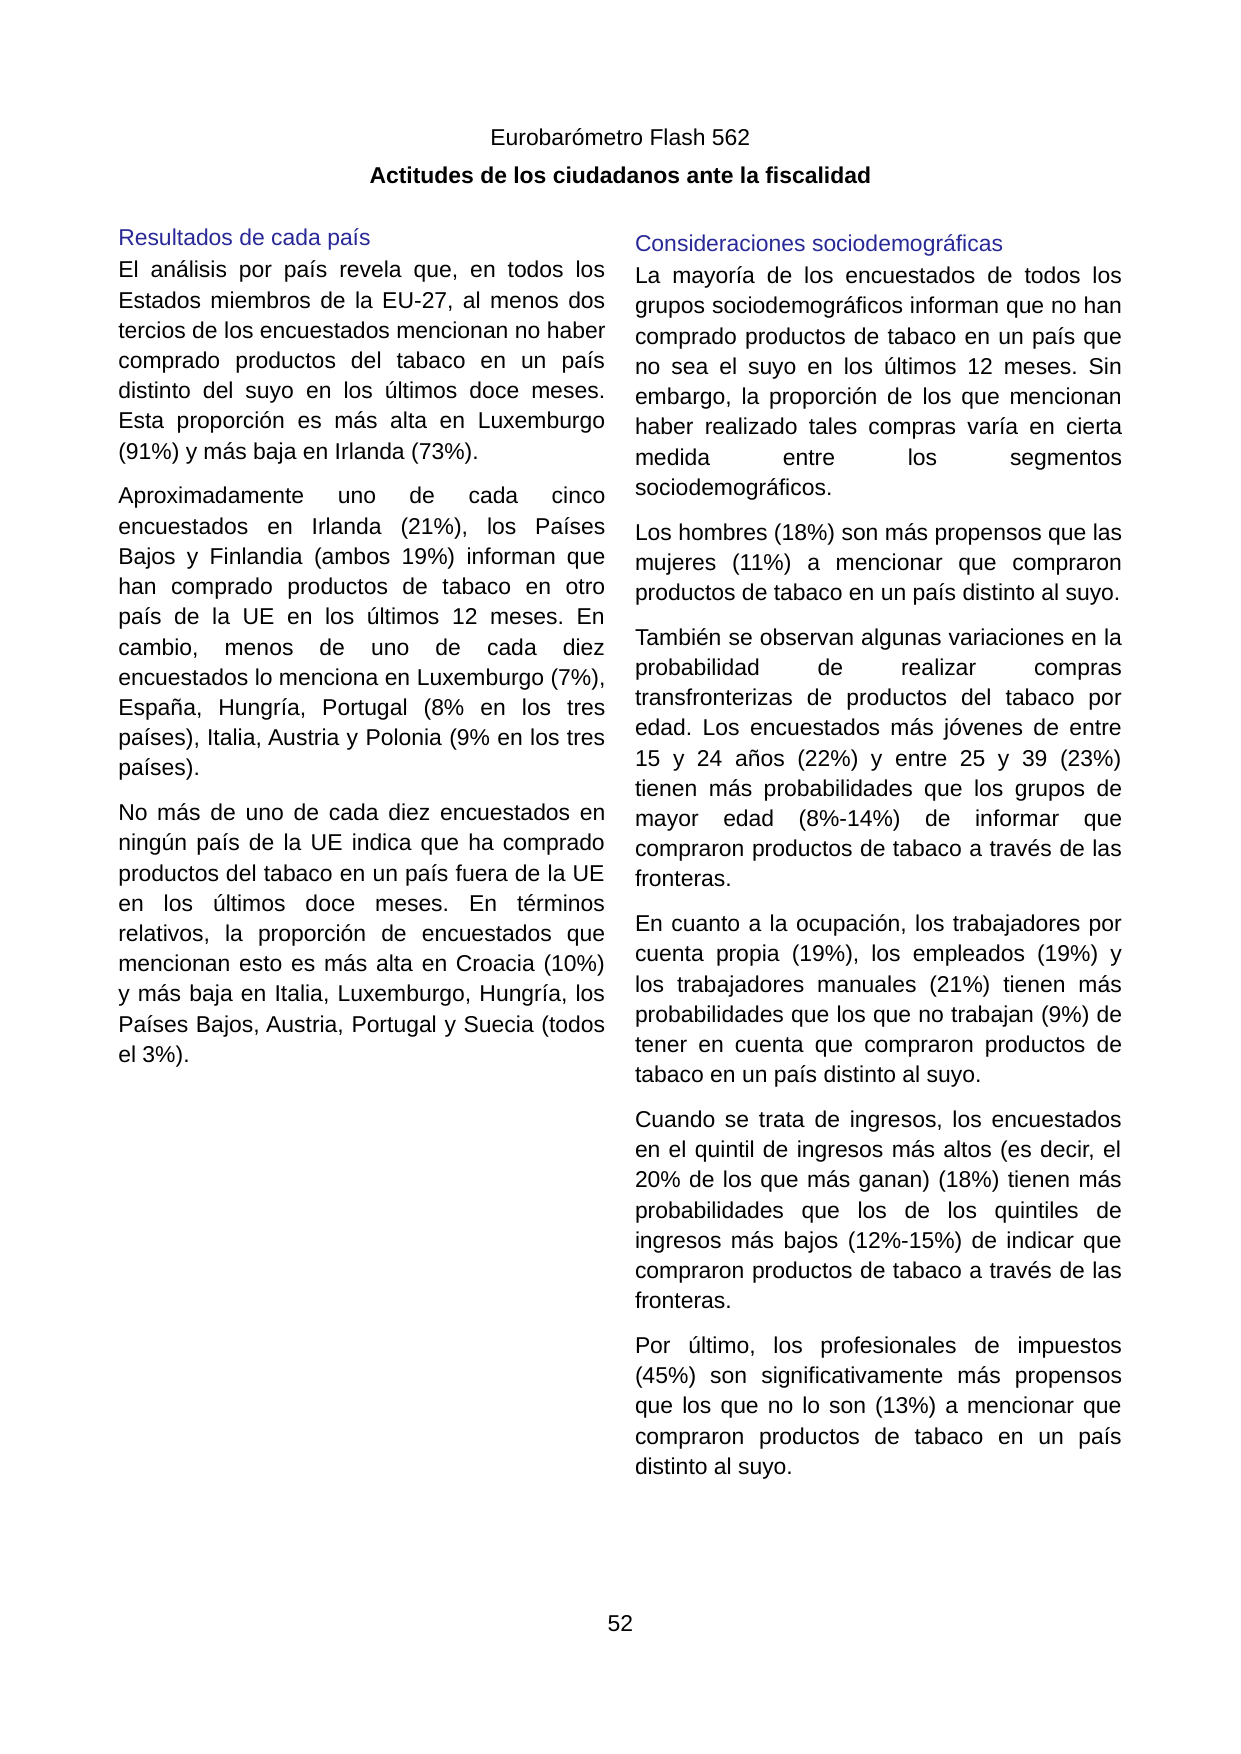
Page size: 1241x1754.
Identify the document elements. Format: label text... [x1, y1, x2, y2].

text Resultados de cada país [118, 224, 605, 250]
text El análisis por país revela que, en todos los Estados miembros de la EU-27, al menos dos tercios de los encuestados mencionan no haber comprado productos del tabaco en un país distinto del suyo en los últimos doce meses. Esta proporción es más alta en Luxemburgo (91%) y más baja en Irlanda (73%). [118, 256, 605, 464]
text También se observan algunas variaciones en la probabilidad de realizar compras transfronterizas de productos del tabaco por edad. Los encuestados más jóvenes de entre 15 y 24 años (22%) y entre 25 y 39 (23%) tienen más probabilidades que los grupos de mayor edad (8%-14%) de informar que compraron productos de tabaco a través de las fronteras. [635, 624, 1122, 892]
text En cuanto a la ocupación, los trabajadores por cuenta propia (19%), los empleados (19%) y los trabajadores manuales (21%) tienen más probabilidades que los que no trabajan (9%) de tener en cuenta que compraron productos de tabaco en un país distinto al suyo. [635, 910, 1122, 1088]
text No más de uno de cada diez encuestados en ningún país de la UE indica que ha comprado productos del tabaco en un país fuera de la UE en los últimos doce meses. En términos relativos, la proporción de encuestados que mencionan esto es más alta en Croacia (10%) y más baja en Italia, Luxemburgo, Hungría, los Países Bajos, Austria, Portugal y Suecia (todos el 3%). [118, 799, 605, 1067]
text La mayoría de los encuestados de todos los grupos sociodemográficos informan que no han comprado productos de tabaco en un país que no sea el suyo en los últimos 12 meses. Sin embargo, la proporción de los que mencionan haber realizado tales compras varía en cierta medida entre los segmentos sociodemográficos. [635, 262, 1122, 500]
text Aproximadamente uno de cada cinco encuestados en Irlanda (21%), los Países Bajos y Finlandia (ambos 19%) informan que han comprado productos de tabaco en otro país de la UE en los últimos 12 meses. En cambio, menos de uno de cada diez encuestados lo menciona en Luxemburgo (7%), España, Hungría, Portugal (8% en los tres países), Italia, Austria y Polonia (9% en los tres países). [118, 482, 605, 781]
text Consideraciones sociodemográficas [635, 230, 1122, 256]
text Por último, los profesionales de impuestos (45%) son significativamente más propensos que los que no lo son (13%) a mencionar que compraron productos de tabaco en un país distinto al suyo. [635, 1332, 1122, 1479]
text Cuando se trata de ingresos, los encuestados en el quintil de ingresos más altos (es decir, el 20% de los que más ganan) (18%) tienen más probabilidades que los de los quintiles de ingresos más bajos (12%-15%) de indicar que compraron productos de tabaco a través de las fronteras. [635, 1106, 1122, 1314]
text Los hombres (18%) son más propensos que las mujeres (11%) a mencionar que compraron productos de tabaco en un país distinto al suyo. [635, 518, 1122, 605]
